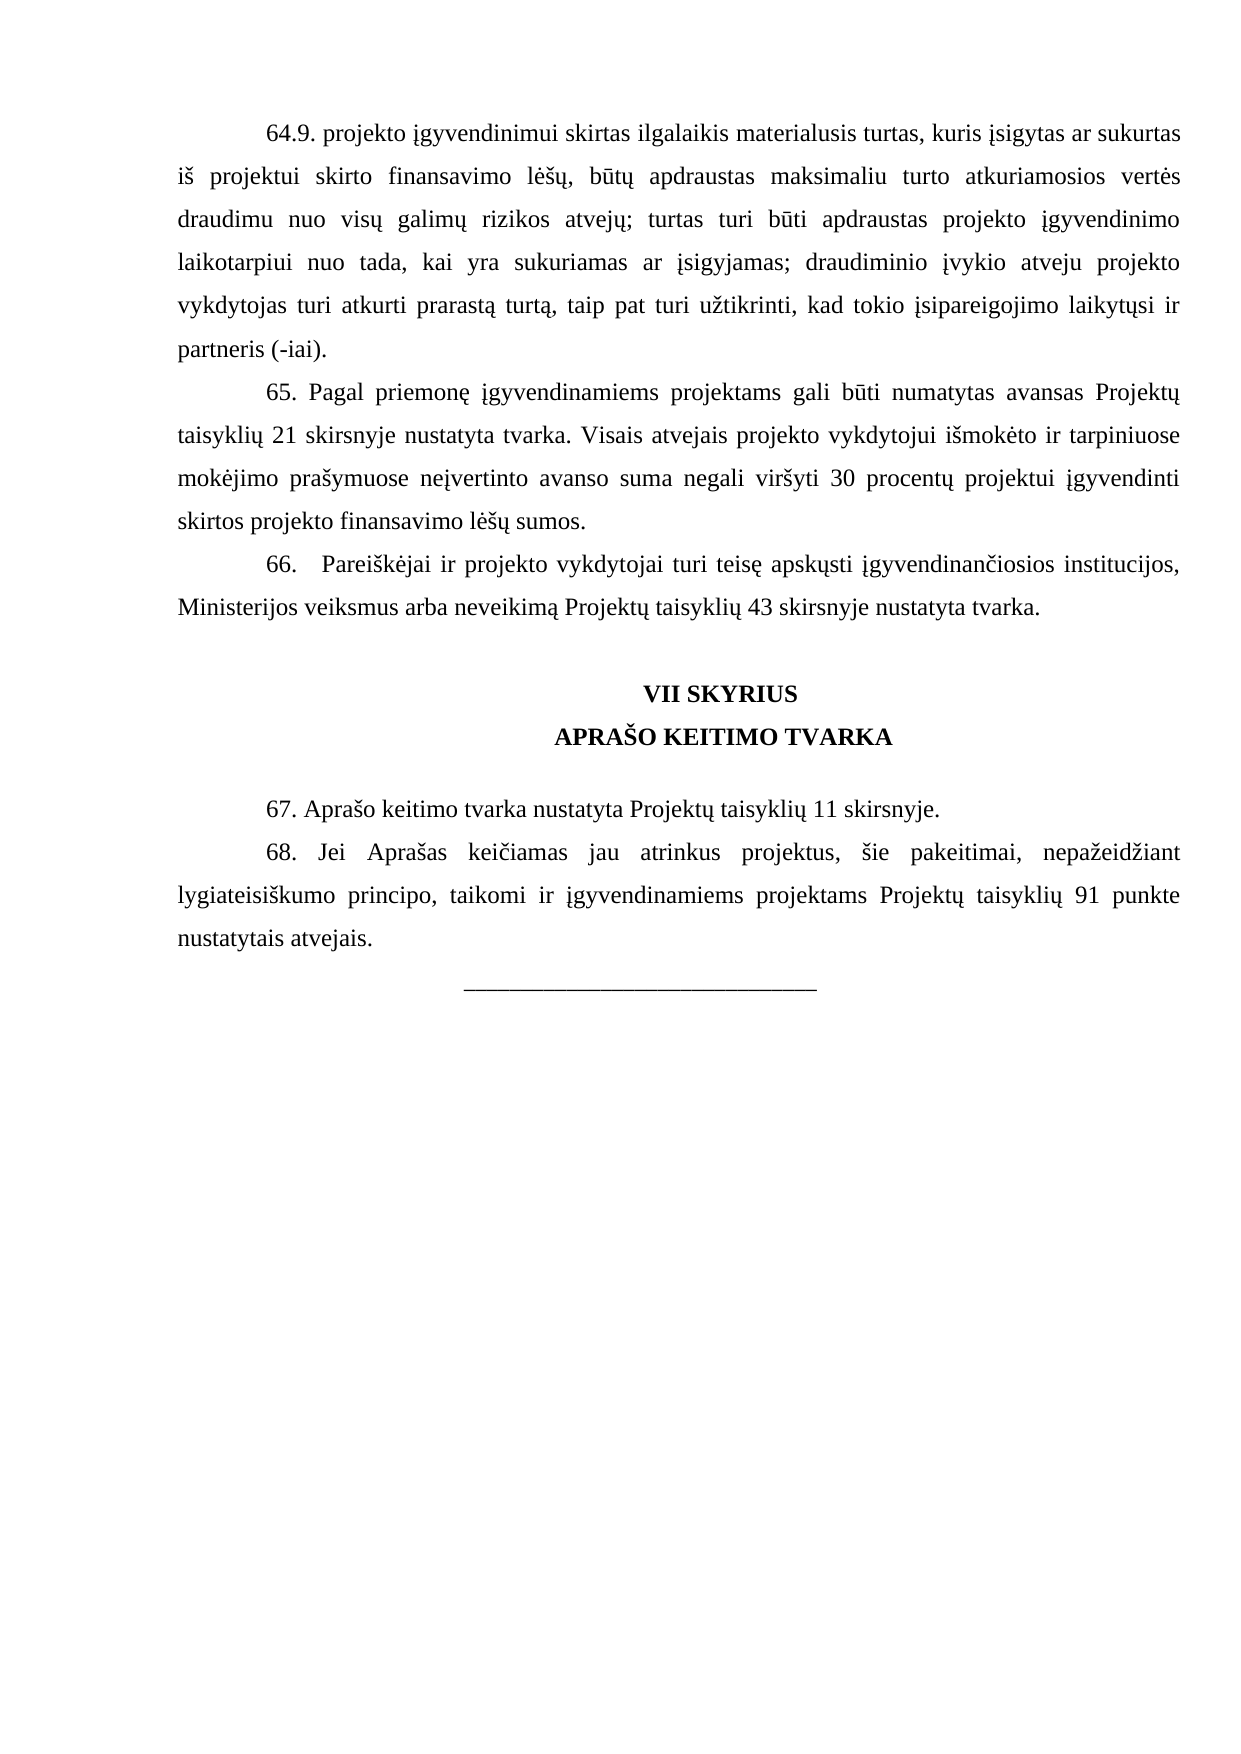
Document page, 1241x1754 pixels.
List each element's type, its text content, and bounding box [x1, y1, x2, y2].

text _______________________________ [177, 966, 1181, 994]
text 66. Pareiškėjai ir projekto vykdytojai turi teisę apskųsti įgyvendinančiosios institucijos, Ministerijos veiksmus arba neveikimą Projektų taisyklių 43 skirsnyje nustatyta tvarka. [177, 549, 1181, 621]
text APRAŠO KEITIMO TVARKA [177, 722, 1181, 751]
text VII SKYRIUS [177, 679, 1181, 707]
text 64.9. projekto įgyvendinimui skirtas ilgalaikis materialusis turtas, kuris įsigytas ar sukurtas iš projektui skirto finansavimo lėšų, būtų apdraustas maksimaliu turto atkuriamosios vertės draudimu nuo visų galimų rizikos atvejų; turtas turi būti apdraustas projekto įgyvendinimo laikotarpiui nuo tada, kai yra sukuriamas ar įsigyjamas; draudiminio įvykio atveju projekto vykdytojas turi atkurti prarastą turtą, taip pat turi užtikrinti, kad tokio įsipareigojimo laikytųsi ir partneris (-iai). [177, 118, 1181, 362]
text 65. Pagal priemonę įgyvendinamiems projektams gali būti numatytas avansas Projektų taisyklių 21 skirsnyje nustatyta tvarka. Visais atvejais projekto vykdytojui išmokėto ir tarpiniuose mokėjimo prašymuose neįvertinto avanso suma negali viršyti 30 procentų projektui įgyvendinti skirtos projekto finansavimo lėšų sumos. [177, 377, 1181, 535]
text 68. Jei Aprašas keičiamas jau atrinkus projektus, šie pakeitimai, nepažeidžiant lygiateisiškumo principo, taikomi ir įgyvendinamiems projektams Projektų taisyklių 91 punkte nustatytais atvejais. [177, 837, 1181, 952]
text 67. Aprašo keitimo tvarka nustatyta Projektų taisyklių 11 skirsnyje. [177, 794, 1181, 822]
